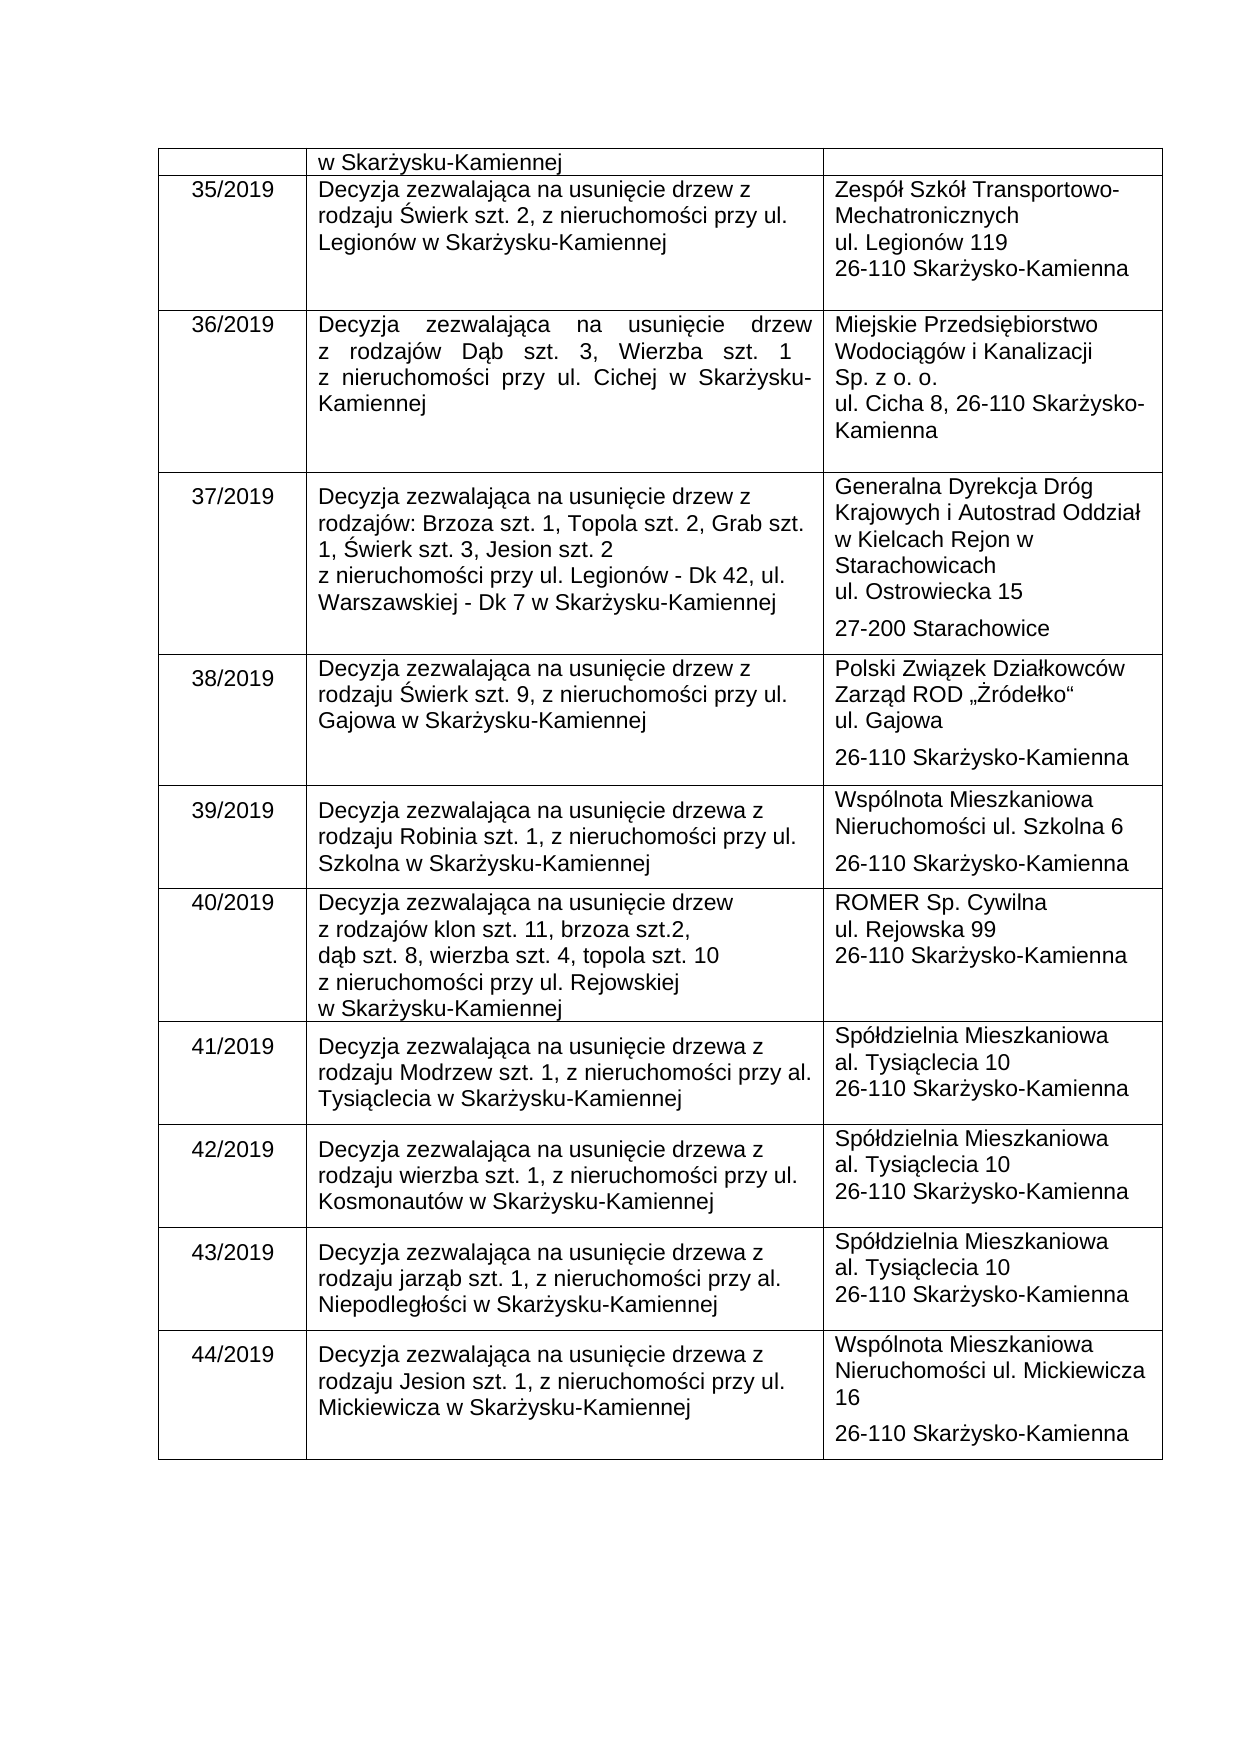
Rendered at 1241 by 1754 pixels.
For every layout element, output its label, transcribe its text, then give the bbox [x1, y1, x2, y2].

table_cell [159, 149, 306, 175]
table_cell Decyzja zezwalająca na usunięcie drzew z rodzaju Świerk szt. 2, z nieruchomości przy ul. Legionów w Skarżysku-Kamiennej [307, 176, 823, 310]
table_cell Spółdzielnia Mieszkaniowa al. Tysiąclecia 10 26-110 Skarżysko-Kamienna [824, 1125, 1162, 1227]
table_cell Decyzja zezwalająca na usunięcie drzewa z rodzaju Robinia szt. 1, z nieruchomości przy ul. Szkolna w Skarżysku-Kamiennej [307, 786, 823, 888]
table_cell Spółdzielnia Mieszkaniowa al. Tysiąclecia 10 26-110 Skarżysko-Kamienna [824, 1228, 1162, 1330]
table_cell 35/2019 [159, 176, 306, 310]
table_cell Decyzja zezwalająca na usunięcie drzewa z rodzaju wierzba szt. 1, z nieruchomości przy ul. Kosmonautów w Skarżysku-Kamiennej [307, 1125, 823, 1227]
table_cell 42/2019 [159, 1125, 306, 1227]
table_cell Decyzja zezwalająca na usunięcie drzew z rodzaju Świerk szt. 9, z nieruchomości przy ul. Gajowa w Skarżysku-Kamiennej [307, 655, 823, 785]
table_cell 39/2019 [159, 786, 306, 888]
table_cell Decyzja zezwalająca na usunięcie drzewa z rodzaju jarząb szt. 1, z nieruchomości przy al. Niepodległości w Skarżysku-Kamiennej [307, 1228, 823, 1330]
table_cell Zespół Szkół Transportowo-Mechatronicznych ul. Legionów 119 26-110 Skarżysko-Kamienna [824, 176, 1162, 310]
table_cell 44/2019 [159, 1331, 306, 1459]
table_cell Spółdzielnia Mieszkaniowa al. Tysiąclecia 10 26-110 Skarżysko-Kamienna [824, 1022, 1162, 1124]
table_cell [824, 149, 1162, 175]
table_cell Decyzja zezwalająca na usunięcie drzewa z rodzaju Modrzew szt. 1, z nieruchomości przy al. Tysiąclecia w Skarżysku-Kamiennej [307, 1022, 823, 1124]
table_cell Miejskie Przedsiębiorstwo Wodociągów i Kanalizacji Sp. z o. o. ul. Cicha 8, 26-110 Skarżysko-Kamienna [824, 311, 1162, 472]
table_cell 41/2019 [159, 1022, 306, 1124]
table_cell 43/2019 [159, 1228, 306, 1330]
table_cell Decyzja zezwalająca na usunięcie drzew z rodzajów klon szt. 11, brzoza szt.2, dąb szt. 8, wierzba szt. 4, topola szt. 10 z nieruchomości przy ul. Rejowskiej w Skarżysku-Kamiennej [307, 889, 823, 1021]
table_cell Decyzja zezwalająca na usunięcie drzew z rodzajów: Brzoza szt. 1, Topola szt. 2, Grab szt. 1, Świerk szt. 3, Jesion szt. 2 z nieruchomości przy ul. Legionów - Dk 42, ul. Warszawskiej - Dk 7 w Skarżysku-Kamiennej [307, 473, 823, 654]
table_cell Decyzja zezwalająca na usunięcie drzew z rodzajów Dąb szt. 3, Wierzba szt. 1 z nieruchomości przy ul. Cichej w Skarżysku-Kamiennej [307, 311, 823, 472]
table_cell Generalna Dyrekcja Dróg Krajowych i Autostrad Oddział w Kielcach Rejon w Starachowicach ul. Ostrowiecka 15 27-200 Starachowice [824, 473, 1162, 654]
table_cell 36/2019 [159, 311, 306, 472]
table_cell ROMER Sp. Cywilna ul. Rejowska 99 26-110 Skarżysko-Kamienna [824, 889, 1162, 1021]
table_cell w Skarżysku-Kamiennej [307, 149, 823, 175]
table_cell Wspólnota Mieszkaniowa Nieruchomości ul. Szkolna 6 26-110 Skarżysko-Kamienna [824, 786, 1162, 888]
table_cell Polski Związek Działkowców Zarząd ROD „Żródełko“ ul. Gajowa 26-110 Skarżysko-Kamienna [824, 655, 1162, 785]
table_cell 37/2019 [159, 473, 306, 654]
table_cell 38/2019 [159, 655, 306, 785]
table_cell Wspólnota Mieszkaniowa Nieruchomości ul. Mickiewicza 16 26-110 Skarżysko-Kamienna [824, 1331, 1162, 1459]
table_cell 40/2019 [159, 889, 306, 1021]
table_cell Decyzja zezwalająca na usunięcie drzewa z rodzaju Jesion szt. 1, z nieruchomości przy ul. Mickiewicza w Skarżysku-Kamiennej [307, 1331, 823, 1459]
